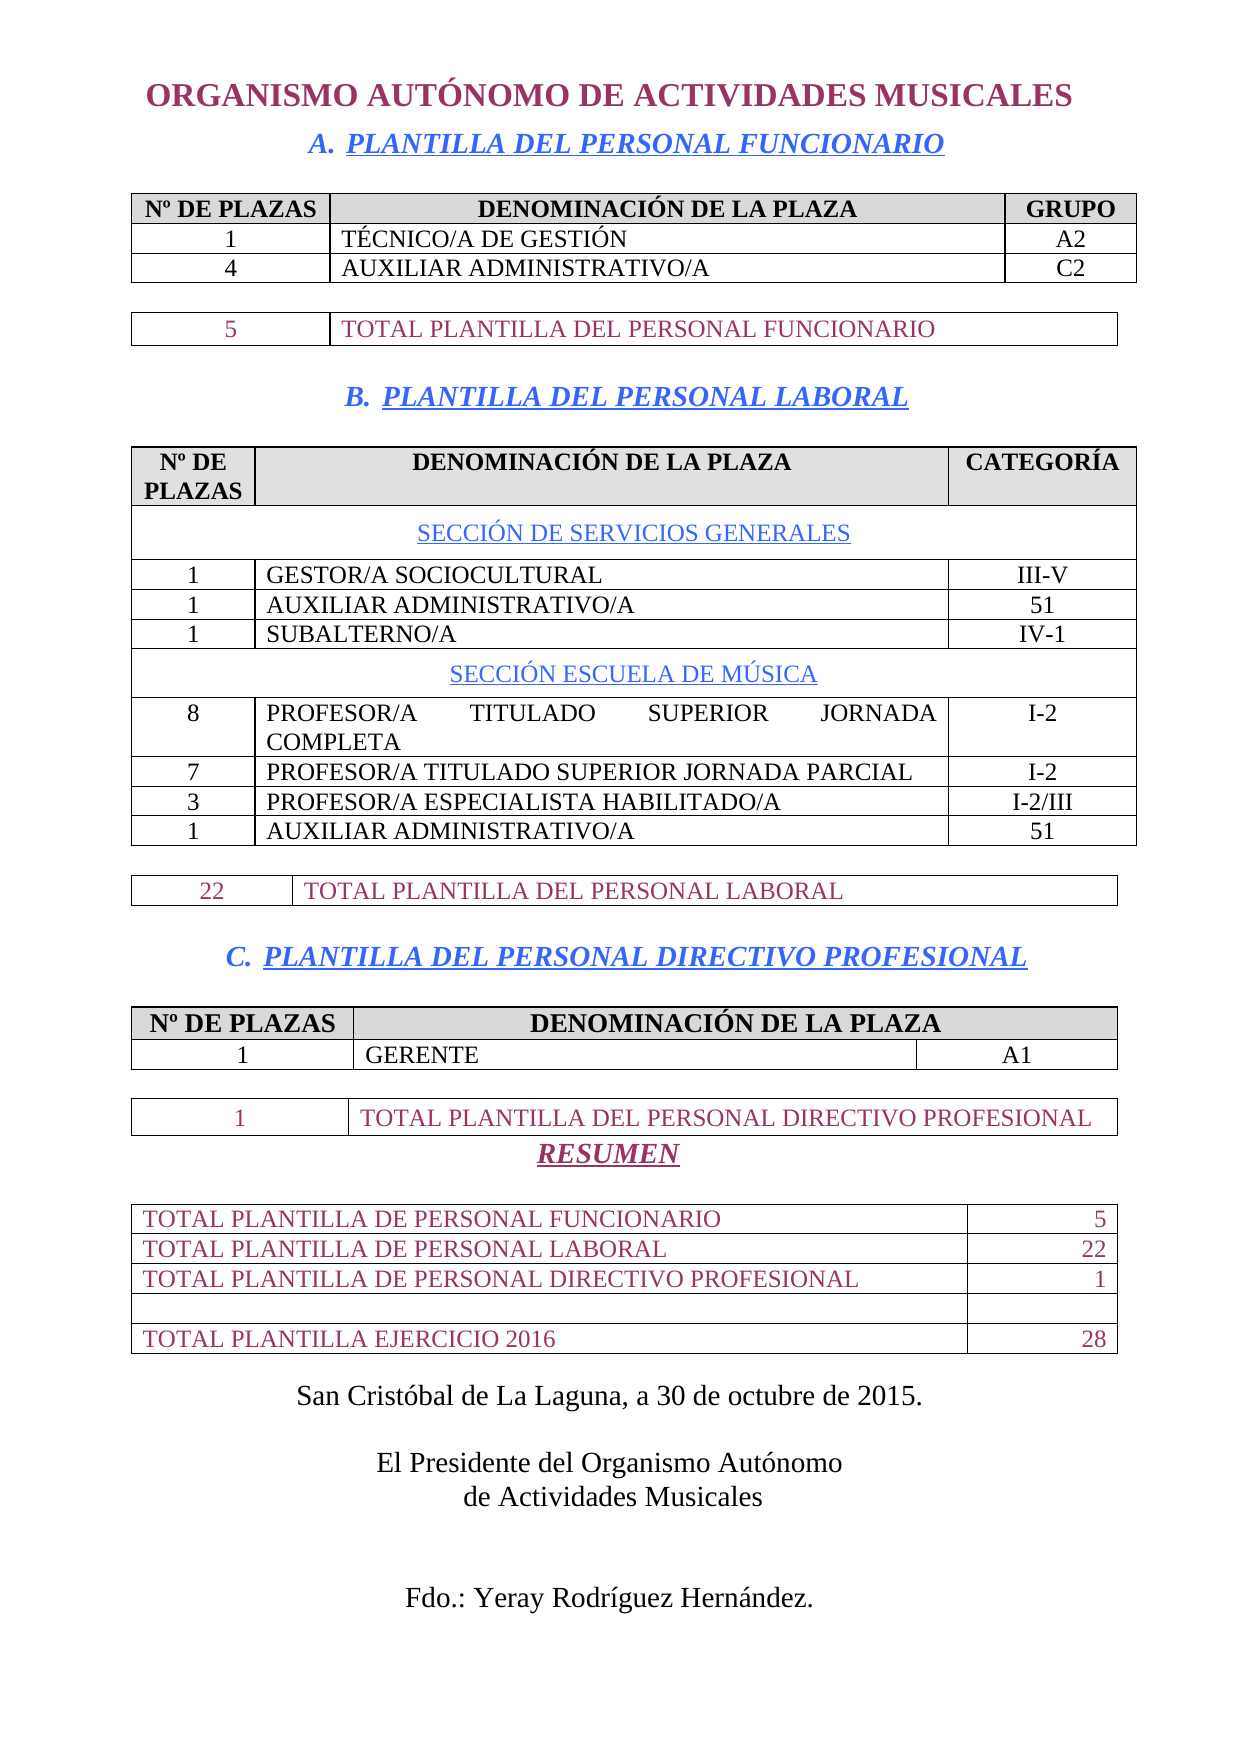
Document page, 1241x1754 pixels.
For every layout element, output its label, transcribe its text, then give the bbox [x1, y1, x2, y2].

table_cell PROFESOR/A ESPECIALISTA HABILITADO/A [256, 787, 948, 815]
table_cell PROFESOR/A TITULADO SUPERIOR JORNADA PARCIAL [256, 757, 948, 786]
table_cell PROFESOR/A TITULADO SUPERIOR JORNADA COMPLETA [256, 698, 948, 756]
table_header TOTAL PLANTILLA DEL PERSONAL FUNCIONARIO [331, 313, 1117, 345]
table_header CATEGORÍA [949, 448, 1136, 505]
table_cell A1 [917, 1040, 1117, 1068]
table_cell IV-1 [949, 620, 1136, 648]
table_header DENOMINACIÓN DE LA PLAZA [256, 448, 948, 505]
table_cell 22 [968, 1234, 1117, 1263]
table_cell 3 [132, 787, 254, 815]
table_cell [132, 1294, 967, 1323]
table_cell I-2 [949, 698, 1136, 756]
table_cell TÉCNICO/A DE GESTIÓN [331, 224, 1004, 252]
table_cell 4 [132, 254, 329, 282]
table_header GRUPO [1006, 194, 1136, 223]
table_header 1 [132, 1099, 348, 1135]
table_header 22 [132, 876, 292, 905]
table_cell AUXILIAR ADMINISTRATIVO/A [331, 254, 1004, 282]
table_cell 1 [132, 224, 329, 252]
table_cell SUBALTERNO/A [256, 620, 948, 648]
table_cell AUXILIAR ADMINISTRATIVO/A [256, 816, 948, 845]
table_cell 1 [132, 1040, 353, 1068]
table_cell 1 [132, 816, 254, 845]
table_cell 7 [132, 757, 254, 786]
table_cell [968, 1294, 1117, 1323]
table_cell SECCIÓN ESCUELA DE MÚSICA [132, 649, 1136, 697]
table_cell AUXILIAR ADMINISTRATIVO/A [256, 590, 948, 618]
table_header TOTAL PLANTILLA DEL PERSONAL LABORAL [293, 876, 1117, 905]
table_header DENOMINACIÓN DE LA PLAZA [331, 194, 1004, 223]
text RESUMEN [131, 1136, 1087, 1170]
table_cell I-2 [949, 757, 1136, 786]
table_cell GERENTE [354, 1040, 916, 1068]
table_cell III-V [949, 560, 1136, 589]
table_cell I-2/III [949, 787, 1136, 815]
table_cell C2 [1006, 254, 1136, 282]
text ORGANISMO AUTÓNOMO DE ACTIVIDADES MUSICALES [131, 75, 1087, 113]
table_header 5 [132, 313, 329, 345]
table_cell TOTAL PLANTILLA EJERCICIO 2016 [132, 1324, 967, 1352]
table_cell 1 [132, 590, 254, 618]
list PLANTILLA DEL PERSONAL DIRECTIVO PROFESIONAL [169, 939, 1087, 973]
table_header Nº DE PLAZAS [132, 448, 254, 505]
table_cell 8 [132, 698, 254, 756]
table_cell 1 [132, 620, 254, 648]
table_header 5 [968, 1205, 1117, 1233]
table_cell 28 [968, 1324, 1117, 1352]
table_cell A2 [1006, 224, 1136, 252]
list PLANTILLA DEL PERSONAL LABORAL [169, 379, 1087, 413]
table_header DENOMINACIÓN DE LA PLAZA [354, 1008, 1117, 1039]
text Fdo.: Yeray Rodríguez Hernández. [131, 1580, 1087, 1613]
table_cell 1 [132, 560, 254, 589]
table_header TOTAL PLANTILLA DE PERSONAL FUNCIONARIO [132, 1205, 967, 1233]
table_header TOTAL PLANTILLA DEL PERSONAL DIRECTIVO PROFESIONAL [349, 1099, 1117, 1135]
table_cell GESTOR/A SOCIOCULTURAL [256, 560, 948, 589]
text de Actividades Musicales [131, 1479, 1087, 1513]
table_cell TOTAL PLANTILLA DE PERSONAL LABORAL [132, 1234, 967, 1263]
table_cell TOTAL PLANTILLA DE PERSONAL DIRECTIVO PROFESIONAL [132, 1264, 967, 1293]
table_cell SECCIÓN DE SERVICIOS GENERALES [132, 506, 1136, 559]
table_header Nº DE PLAZAS [132, 1008, 353, 1039]
text El Presidente del Organismo Autónomo [131, 1446, 1087, 1479]
list PLANTILLA DEL PERSONAL FUNCIONARIO [168, 126, 1087, 159]
table_header Nº DE PLAZAS [132, 194, 329, 223]
table_cell 51 [949, 816, 1136, 845]
table_cell 1 [968, 1264, 1117, 1293]
text San Cristóbal de La Laguna, a 30 de octubre de 2015. [131, 1378, 1087, 1412]
table_cell 51 [949, 590, 1136, 618]
